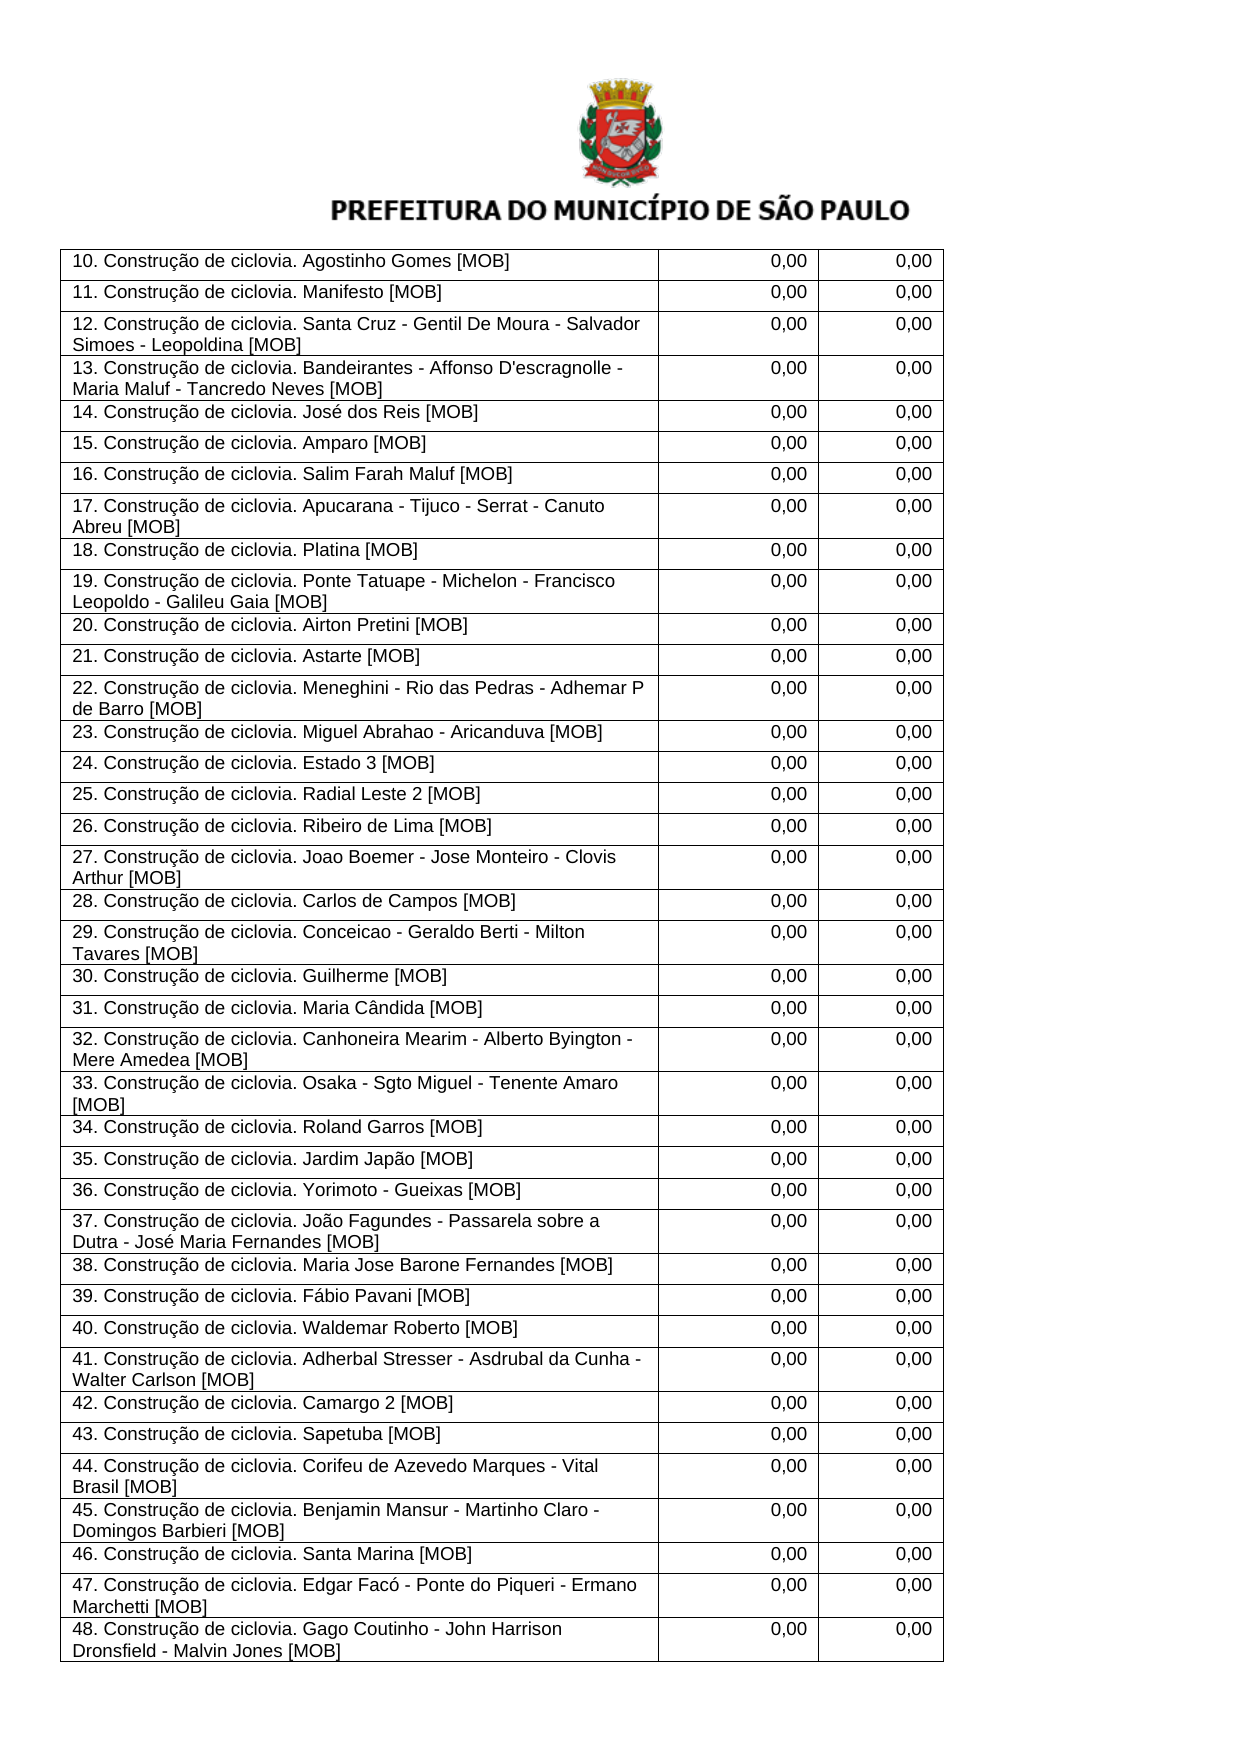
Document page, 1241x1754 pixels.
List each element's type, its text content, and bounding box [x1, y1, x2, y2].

table_cell 43. Construção de ciclovia. Sapetuba [MOB] [61, 1423, 658, 1453]
table_cell 0,00 [819, 645, 943, 675]
table_cell 0,00 [659, 432, 818, 462]
table_cell 34. Construção de ciclovia. Roland Garros [MOB] [61, 1116, 658, 1146]
table_cell 0,00 [659, 1285, 818, 1315]
table_cell 0,00 [819, 1574, 943, 1617]
table_cell 0,00 [819, 1147, 943, 1177]
table_cell 0,00 [819, 846, 943, 889]
table_cell 0,00 [659, 1116, 818, 1146]
table_cell 0,00 [659, 814, 818, 844]
table_cell 33. Construção de ciclovia. Osaka - Sgto Miguel - Tenente Amaro [MOB] [61, 1072, 658, 1115]
table_cell 0,00 [819, 1348, 943, 1391]
table_cell 0,00 [819, 996, 943, 1027]
table_cell 0,00 [819, 1392, 943, 1422]
table_cell 0,00 [819, 401, 943, 431]
table_cell 47. Construção de ciclovia. Edgar Facó - Ponte do Piqueri - Ermano Marchetti [MOB] [61, 1574, 658, 1617]
table_cell 28. Construção de ciclovia. Carlos de Campos [MOB] [61, 890, 658, 920]
table_cell 12. Construção de ciclovia. Santa Cruz - Gentil De Moura - Salvador Simoes - Leopoldina [MOB] [61, 312, 658, 355]
table_cell 36. Construção de ciclovia. Yorimoto - Gueixas [MOB] [61, 1179, 658, 1209]
table_cell 38. Construção de ciclovia. Maria Jose Barone Fernandes [MOB] [61, 1254, 658, 1284]
table_cell 48. Construção de ciclovia. Gago Coutinho - John Harrison Dronsfield - Malvin Jones [MOB] [61, 1618, 658, 1661]
table_cell 0,00 [819, 356, 943, 399]
table_cell 16. Construção de ciclovia. Salim Farah Maluf [MOB] [61, 463, 658, 493]
table_cell 18. Construção de ciclovia. Platina [MOB] [61, 539, 658, 569]
table_cell 0,00 [819, 1618, 943, 1661]
table_cell 0,00 [659, 1316, 818, 1347]
table_cell 0,00 [819, 312, 943, 355]
table_cell 22. Construção de ciclovia. Meneghini - Rio das Pedras - Adhemar P de Barro [MOB] [61, 676, 658, 719]
table_cell 0,00 [819, 614, 943, 644]
table_cell 0,00 [659, 250, 818, 280]
table_cell 25. Construção de ciclovia. Radial Leste 2 [MOB] [61, 783, 658, 813]
table_cell 0,00 [659, 463, 818, 493]
table_cell 42. Construção de ciclovia. Camargo 2 [MOB] [61, 1392, 658, 1422]
table_cell 31. Construção de ciclovia. Maria Cândida [MOB] [61, 996, 658, 1027]
table_cell 30. Construção de ciclovia. Guilherme [MOB] [61, 965, 658, 995]
table_cell 0,00 [819, 570, 943, 613]
table_cell 41. Construção de ciclovia. Adherbal Stresser - Asdrubal da Cunha - Walter Carlson [MOB] [61, 1348, 658, 1391]
table_cell 0,00 [659, 1423, 818, 1453]
table_cell 10. Construção de ciclovia. Agostinho Gomes [MOB] [61, 250, 658, 280]
table_cell 0,00 [819, 539, 943, 569]
table_cell 17. Construção de ciclovia. Apucarana - Tijuco - Serrat - Canuto Abreu [MOB] [61, 494, 658, 537]
table_cell 0,00 [659, 1618, 818, 1661]
table_cell 0,00 [819, 1454, 943, 1497]
table_cell 39. Construção de ciclovia. Fábio Pavani [MOB] [61, 1285, 658, 1315]
table_cell 0,00 [659, 570, 818, 613]
table_cell 0,00 [819, 463, 943, 493]
table_cell 0,00 [819, 752, 943, 782]
table_cell 0,00 [819, 1254, 943, 1284]
table_cell 0,00 [659, 1179, 818, 1209]
table_cell 0,00 [819, 432, 943, 462]
table_cell 0,00 [819, 1072, 943, 1115]
table_cell 23. Construção de ciclovia. Miguel Abrahao - Aricanduva [MOB] [61, 721, 658, 751]
table_cell 0,00 [659, 721, 818, 751]
table_cell 21. Construção de ciclovia. Astarte [MOB] [61, 645, 658, 675]
table_cell 0,00 [819, 783, 943, 813]
table_cell 0,00 [819, 1285, 943, 1315]
table_cell 0,00 [659, 1072, 818, 1115]
table_cell 14. Construção de ciclovia. José dos Reis [MOB] [61, 401, 658, 431]
table_cell 0,00 [659, 996, 818, 1027]
table_cell 0,00 [819, 1423, 943, 1453]
table_cell 0,00 [659, 1392, 818, 1422]
table_cell 0,00 [819, 890, 943, 920]
table_cell 0,00 [659, 539, 818, 569]
table_cell 0,00 [659, 1543, 818, 1573]
table_cell 0,00 [659, 1348, 818, 1391]
table_cell 0,00 [819, 721, 943, 751]
table_cell 0,00 [659, 1454, 818, 1497]
table_cell 0,00 [819, 1543, 943, 1573]
table_cell 35. Construção de ciclovia. Jardim Japão [MOB] [61, 1147, 658, 1177]
table_cell 0,00 [659, 1028, 818, 1071]
table_cell 0,00 [659, 645, 818, 675]
table_cell 0,00 [819, 965, 943, 995]
table_cell 0,00 [819, 494, 943, 537]
table_cell 0,00 [659, 752, 818, 782]
table_cell 0,00 [819, 1316, 943, 1347]
table_cell 0,00 [819, 1116, 943, 1146]
table_cell 0,00 [819, 921, 943, 964]
table_cell 0,00 [819, 814, 943, 844]
table_cell 0,00 [659, 1254, 818, 1284]
table_cell 0,00 [819, 250, 943, 280]
table_cell 46. Construção de ciclovia. Santa Marina [MOB] [61, 1543, 658, 1573]
table_cell 45. Construção de ciclovia. Benjamin Mansur - Martinho Claro - Domingos Barbieri [MOB] [61, 1499, 658, 1542]
table_cell 32. Construção de ciclovia. Canhoneira Mearim - Alberto Byington - Mere Amedea [MOB] [61, 1028, 658, 1071]
table_cell 11. Construção de ciclovia. Manifesto [MOB] [61, 281, 658, 311]
table_cell 27. Construção de ciclovia. Joao Boemer - Jose Monteiro - Clovis Arthur [MOB] [61, 846, 658, 889]
table_cell 0,00 [659, 846, 818, 889]
table_cell 0,00 [819, 281, 943, 311]
table_cell 40. Construção de ciclovia. Waldemar Roberto [MOB] [61, 1316, 658, 1347]
table_cell 0,00 [659, 281, 818, 311]
table_cell 0,00 [659, 1147, 818, 1177]
table_cell 0,00 [659, 676, 818, 719]
table_cell 13. Construção de ciclovia. Bandeirantes - Affonso D'escragnolle - Maria Maluf - Tancredo Neves [MOB] [61, 356, 658, 399]
table_cell 0,00 [659, 783, 818, 813]
table_cell 0,00 [819, 1179, 943, 1209]
table_cell 0,00 [659, 965, 818, 995]
table_cell 0,00 [659, 312, 818, 355]
table_cell 0,00 [819, 1028, 943, 1071]
table_cell 26. Construção de ciclovia. Ribeiro de Lima [MOB] [61, 814, 658, 844]
table_cell 0,00 [659, 1499, 818, 1542]
table_cell 24. Construção de ciclovia. Estado 3 [MOB] [61, 752, 658, 782]
table_cell 0,00 [659, 921, 818, 964]
table_cell 20. Construção de ciclovia. Airton Pretini [MOB] [61, 614, 658, 644]
table_cell 0,00 [819, 676, 943, 719]
table_cell 0,00 [659, 1574, 818, 1617]
table_cell 0,00 [659, 614, 818, 644]
table_cell 0,00 [659, 356, 818, 399]
table_cell 0,00 [819, 1499, 943, 1542]
table_cell 37. Construção de ciclovia. João Fagundes - Passarela sobre a Dutra - José Maria Fernandes [MOB] [61, 1210, 658, 1253]
table_cell 0,00 [659, 890, 818, 920]
table_cell 0,00 [659, 494, 818, 537]
table_cell 0,00 [819, 1210, 943, 1253]
table_cell 19. Construção de ciclovia. Ponte Tatuape - Michelon - Francisco Leopoldo - Galileu Gaia [MOB] [61, 570, 658, 613]
table_cell 0,00 [659, 1210, 818, 1253]
table_cell 29. Construção de ciclovia. Conceicao - Geraldo Berti - Milton Tavares [MOB] [61, 921, 658, 964]
table_cell 0,00 [659, 401, 818, 431]
table_cell 15. Construção de ciclovia. Amparo [MOB] [61, 432, 658, 462]
table_cell 44. Construção de ciclovia. Corifeu de Azevedo Marques - Vital Brasil [MOB] [61, 1454, 658, 1497]
